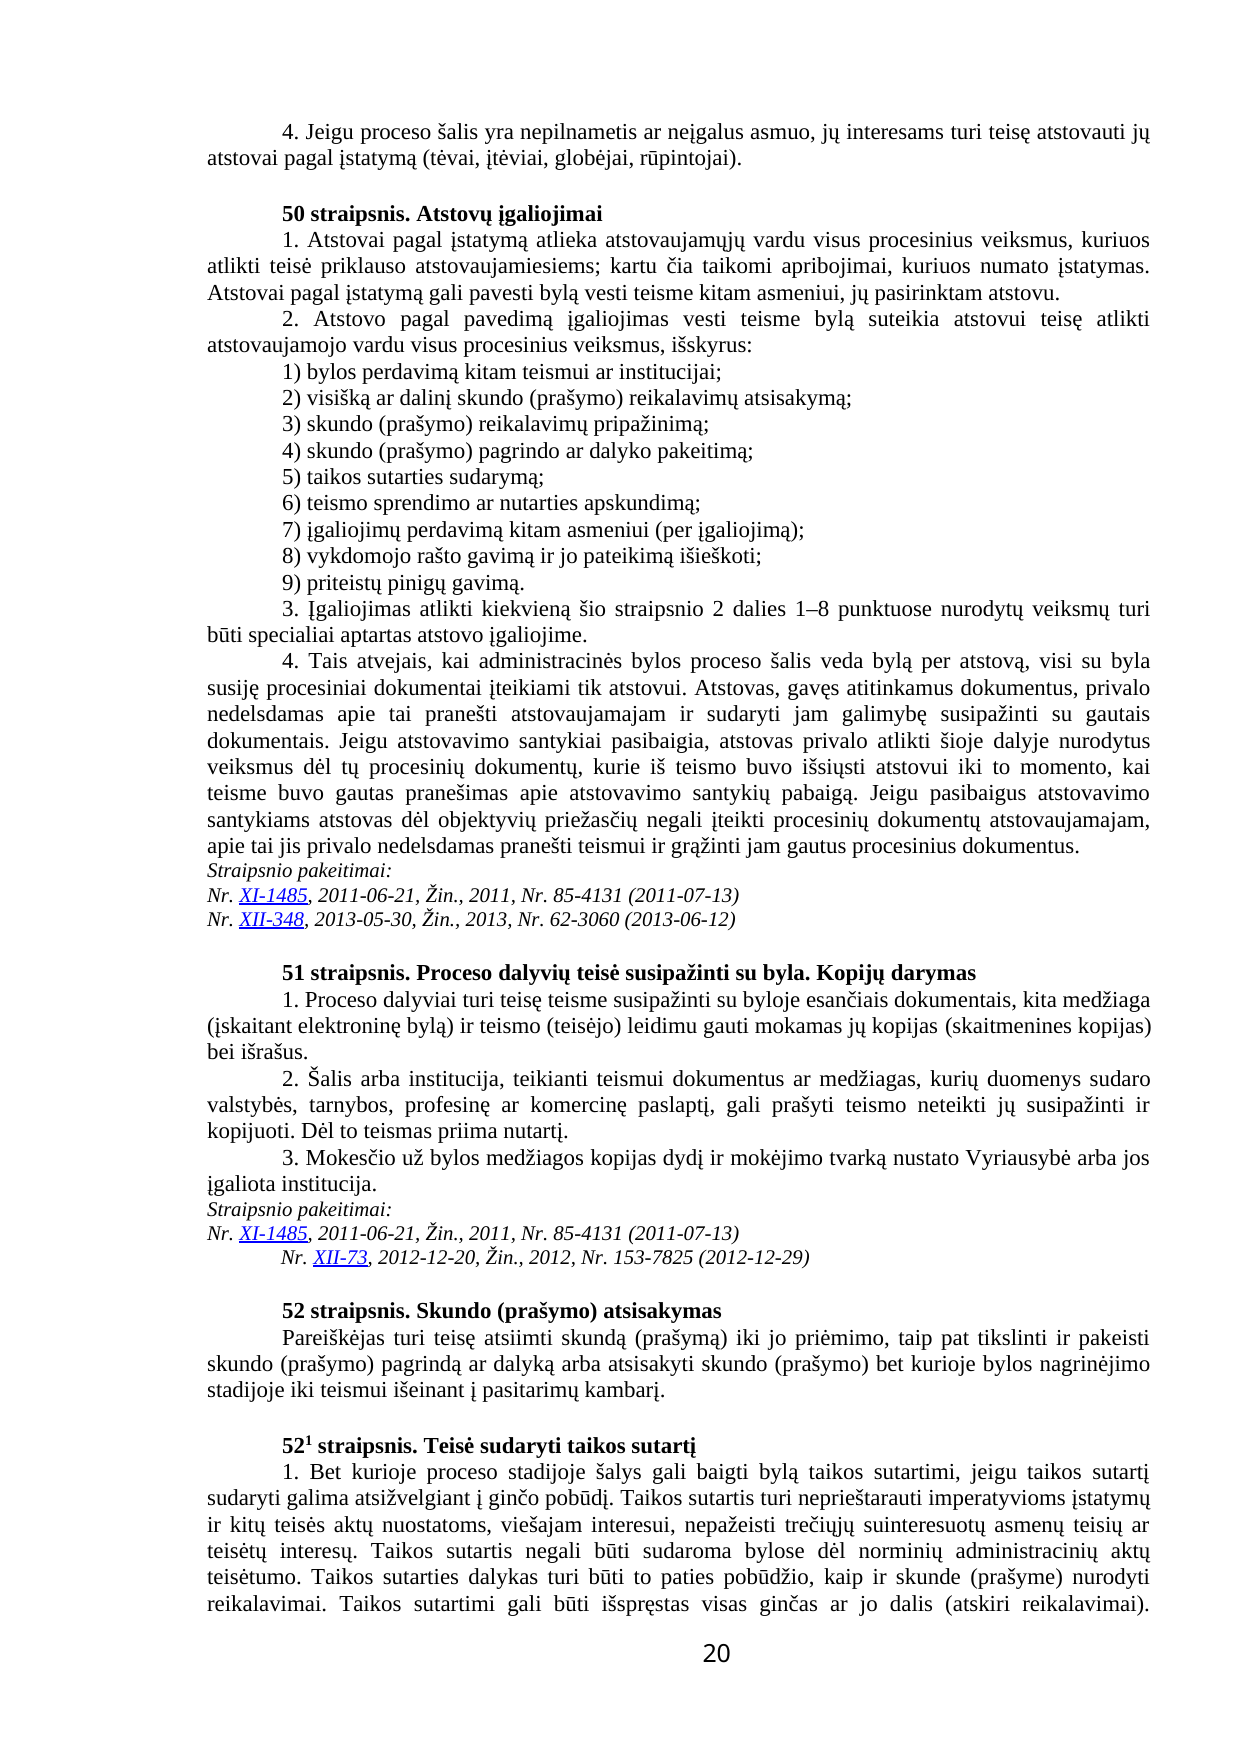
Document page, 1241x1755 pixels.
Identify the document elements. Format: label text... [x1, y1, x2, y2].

text 2) visišką ar dalinį skundo (prašymo) reikalavimų atsisakymą; [207, 384, 1152, 410]
text 50 straipsnis. Atstovų įgaliojimai [207, 199, 1152, 226]
text Nr. XII-73, 2012-12-20, Žin., 2012, Nr. 153-7825 (2012-12-29) [207, 1245, 1152, 1269]
text 3. Mokesčio už bylos medžiagos kopijas dydį ir mokėjimo tvarką nustato Vyriausybė arba jos įgaliota institucija. [207, 1144, 1152, 1197]
text Nr. XI-1485, 2011-06-21, Žin., 2011, Nr. 85-4131 (2011-07-13) [207, 882, 1152, 907]
text 4. Jeigu proceso šalis yra nepilnametis ar neįgalus asmuo, jų interesams turi teisę atstovauti jų atstovai pagal įstatymą (tėvai, įtėviai, globėjai, rūpintojai). [207, 118, 1152, 171]
text 3. Įgaliojimas atlikti kiekvieną šio straipsnio 2 dalies 1–8 punktuose nurodytų veiksmų turi būti specialiai aptartas atstovo įgaliojime. [207, 595, 1152, 648]
text 51 straipsnis. Proceso dalyvių teisė susipažinti su byla. Kopijų darymas [207, 959, 1152, 986]
text 1. Atstovai pagal įstatymą atlieka atstovaujamųjų vardu visus procesinius veiksmus, kuriuos atlikti teisė priklauso atstovaujamiesiems; kartu čia taikomi apribojimai, kuriuos numato įstatymas. Atstovai pagal įstatymą gali pavesti bylą vesti teisme kitam asmeniui, jų pasirinktam atstovu. [207, 226, 1152, 305]
text 4. Tais atvejais, kai administracinės bylos proceso šalis veda bylą per atstovą, visi su byla susiję procesiniai dokumentai įteikiami tik atstovui. Atstovas, gavęs atitinkamus dokumentus, privalo nedelsdamas apie tai pranešti atstovaujamajam ir sudaryti jam galimybę susipažinti su gautais dokumentais. Jeigu atstovavimo santykiai pasibaigia, atstovas privalo atlikti šioje dalyje nurodytus veiksmus dėl tų procesinių dokumentų, kurie iš teismo buvo išsiųsti atstovui iki to momento, kai teisme buvo gautas pranešimas apie atstovavimo santykių pabaigą. Jeigu pasibaigus atstovavimo santykiams atstovas dėl objektyvių priežasčių negali įteikti procesinių dokumentų atstovaujamajam, apie tai jis privalo nedelsdamas pranešti teismui ir grąžinti jam gautus procesinius dokumentus. [207, 648, 1152, 858]
text 6) teismo sprendimo ar nutarties apskundimą; [207, 489, 1152, 516]
text Nr. XII-348, 2013-05-30, Žin., 2013, Nr. 62-3060 (2013-06-12) [207, 907, 1152, 931]
text Straipsnio pakeitimai: [207, 1197, 1152, 1221]
text 521 straipsnis. Teisė sudaryti taikos sutartį [207, 1432, 1152, 1458]
text Straipsnio pakeitimai: [207, 858, 1152, 882]
text 2. Šalis arba institucija, teikianti teismui dokumentus ar medžiagas, kurių duomenys sudaro valstybės, tarnybos, profesinę ar komercinę paslaptį, gali prašyti teismo neteikti jų susipažinti ir kopijuoti. Dėl to teismas priima nutartį. [207, 1065, 1152, 1144]
text 1) bylos perdavimą kitam teismui ar institucijai; [207, 358, 1152, 384]
text 3) skundo (prašymo) reikalavimų pripažinimą; [207, 410, 1152, 437]
text 9) priteistų pinigų gavimą. [207, 568, 1152, 595]
text 52 straipsnis. Skundo (prašymo) atsisakymas [207, 1297, 1152, 1324]
text 8) vykdomojo rašto gavimą ir jo pateikimą išieškoti; [207, 542, 1152, 568]
text Nr. XI-1485, 2011-06-21, Žin., 2011, Nr. 85-4131 (2011-07-13) [207, 1221, 1152, 1245]
text 2. Atstovo pagal pavedimą įgaliojimas vesti teisme bylą suteikia atstovui teisę atlikti atstovaujamojo vardu visus procesinius veiksmus, išskyrus: [207, 305, 1152, 358]
text 1. Bet kurioje proceso stadijoje šalys gali baigti bylą taikos sutartimi, jeigu taikos sutartį sudaryti galima atsižvelgiant į ginčo pobūdį. Taikos sutartis turi neprieštarauti imperatyvioms įstatymų ir kitų teisės aktų nuostatoms, viešajam interesui, nepažeisti trečiųjų suinteresuotų asmenų teisių ar teisėtų interesų. Taikos sutartis negali būti sudaroma bylose dėl norminių administracinių aktų teisėtumo. Taikos sutarties dalykas turi būti to paties pobūdžio, kaip ir skunde (prašyme) nurodyti reikalavimai. Taikos sutartimi gali būti išspręstas visas ginčas ar jo dalis (atskiri reikalavimai). [207, 1458, 1152, 1616]
text 7) įgaliojimų perdavimą kitam asmeniui (per įgaliojimą); [207, 516, 1152, 542]
text 5) taikos sutarties sudarymą; [207, 463, 1152, 489]
text Pareiškėjas turi teisę atsiimti skundą (prašymą) iki jo priėmimo, taip pat tikslinti ir pakeisti skundo (prašymo) pagrindą ar dalyką arba atsisakyti skundo (prašymo) bet kurioje bylos nagrinėjimo stadijoje iki teismui išeinant į pasitarimų kambarį. [207, 1324, 1152, 1403]
text 4) skundo (prašymo) pagrindo ar dalyko pakeitimą; [207, 437, 1152, 463]
text 1. Proceso dalyviai turi teisę teisme susipažinti su byloje esančiais dokumentais, kita medžiaga (įskaitant elektroninę bylą) ir teismo (teisėjo) leidimu gauti mokamas jų kopijas (skaitmenines kopijas) bei išrašus. [207, 986, 1152, 1065]
